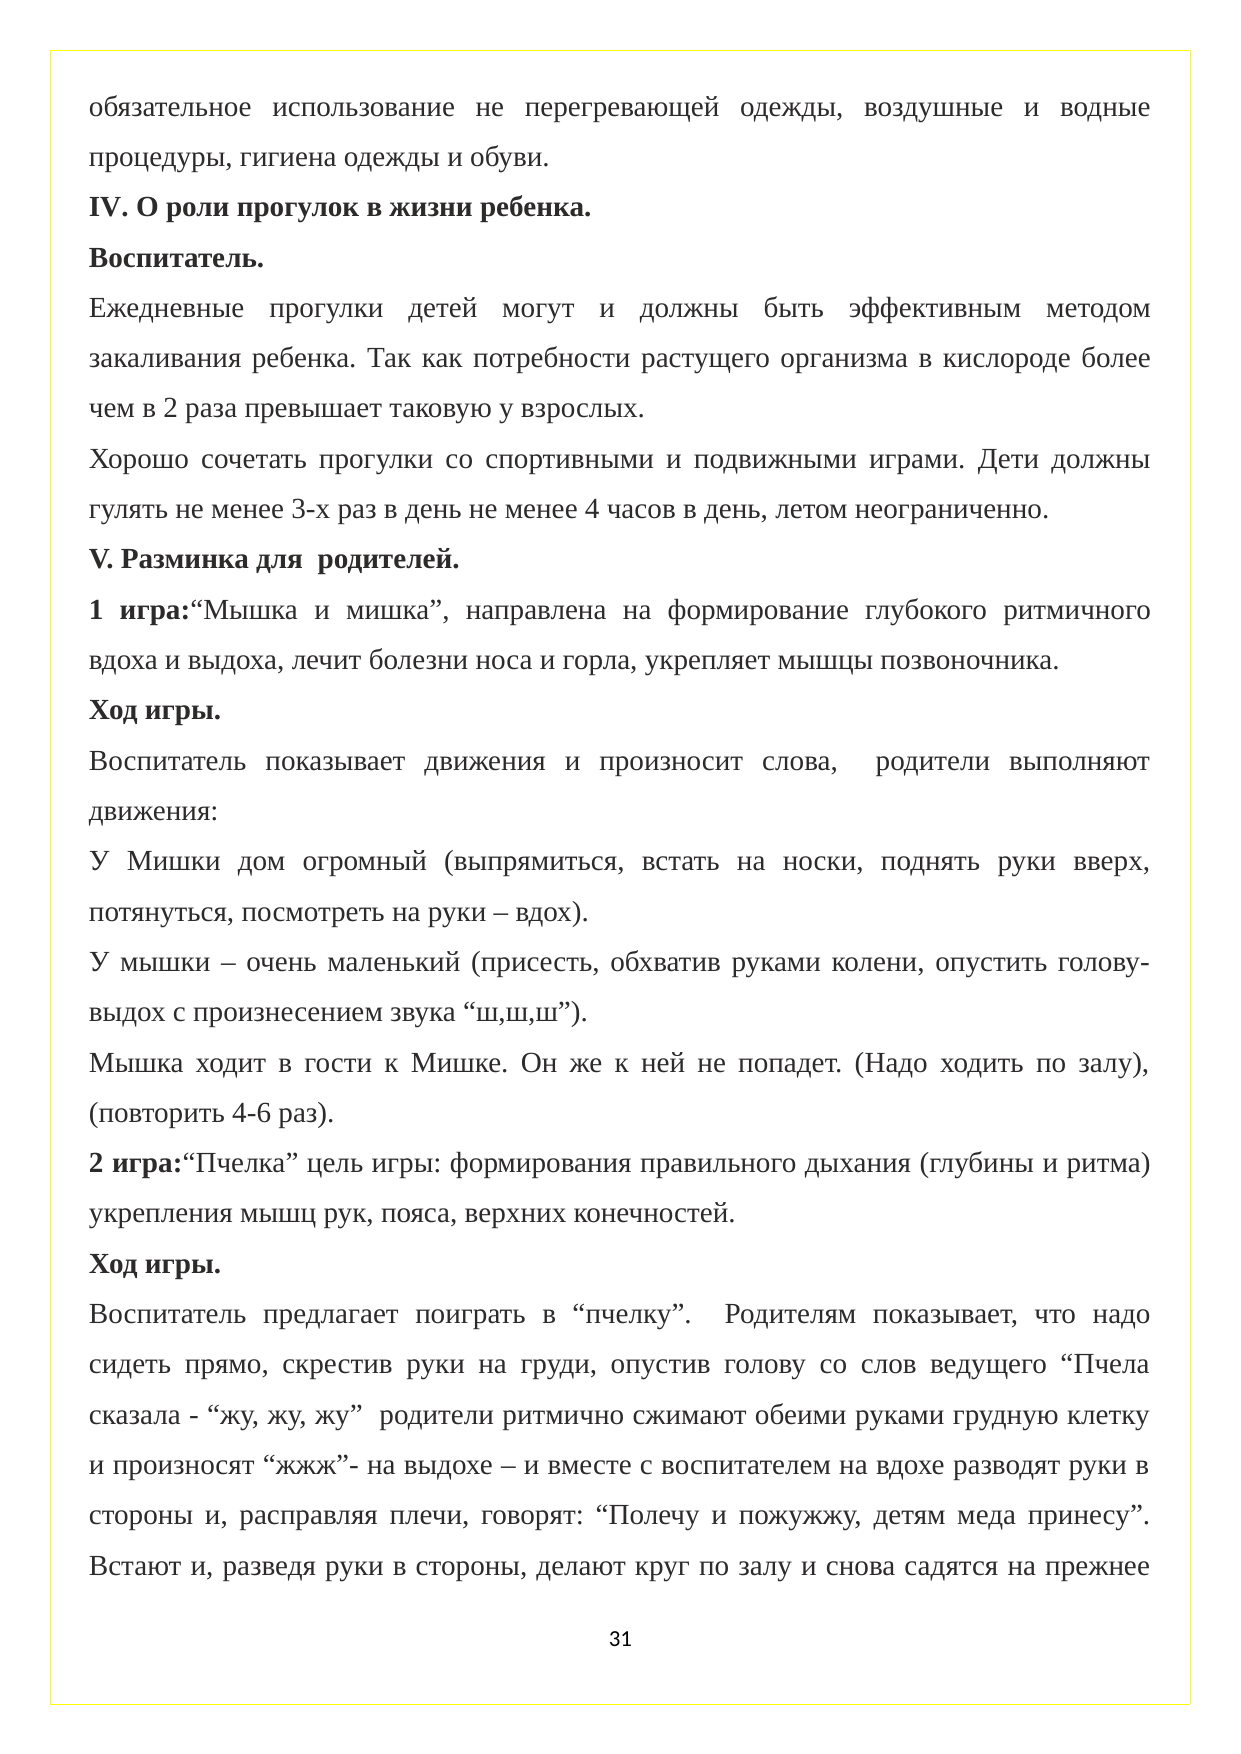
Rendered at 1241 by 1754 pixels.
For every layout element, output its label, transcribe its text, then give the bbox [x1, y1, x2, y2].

text У мышки – очень маленький (присесть, обхватив руками колени, опустить голову- выдох с произнесением звука “ш,ш,ш”). [89, 944, 1151, 1028]
text Мышка ходит в гости к Мишке. Он же к ней не попадет. (Надо ходить по залу), (повторить 4-6 раз). [89, 1045, 1151, 1128]
text IV. О роли прогулок в жизни ребенка. [89, 189, 1151, 223]
text 2 игра:“Пчелка” цель игры: формирования правильного дыхания (глубины и ритма) укрепления мышц рук, пояса, верхних конечностей. [89, 1145, 1151, 1229]
text Воспитатель. [89, 240, 1151, 273]
text Ход игры. [89, 692, 1151, 726]
text обязательное использование не перегревающей одежды, воздушные и водные процедуры, гигиена одежды и обуви. [89, 89, 1151, 173]
text V. Разминка для родителей. [89, 542, 1151, 575]
text Ежедневные прогулки детей могут и должны быть эффективным методом закаливания ребенка. Так как потребности растущего организма в кислороде более чем в 2 раза превышает таковую у взрослых. [89, 290, 1151, 424]
text Ход игры. [89, 1246, 1151, 1279]
text Воспитатель предлагает поиграть в “пчелку”. Родителям показывает, что надо сидеть прямо, скрестив руки на груди, опустив голову со слов ведущего “Пчела сказала - “жу, жу, жу” родители ритмично сжимают обеими руками грудную клетку и произносят “жжж”- на выдохе – и вместе с воспитателем на вдохе разводят руки в стороны и, расправляя плечи, говорят: “Полечу и пожужжу, детям меда принесу”. Встают и, разведя руки в стороны, делают круг по залу и снова садятся на прежнее [89, 1296, 1151, 1581]
text У Мишки дом огромный (выпрямиться, встать на носки, поднять руки вверх, потянуться, посмотреть на руки – вдох). [89, 843, 1151, 927]
text Хорошо сочетать прогулки со спортивными и подвижными играми. Дети должны гулять не менее 3-х раз в день не менее 4 часов в день, летом неограниченно. [89, 441, 1151, 525]
text Воспитатель показывает движения и произносит слова, родители выполняют движения: [89, 743, 1151, 827]
text 1 игра:“Мышка и мишка”, направлена на формирование глубокого ритмичного вдоха и выдоха, лечит болезни носа и горла, укрепляет мышцы позвоночника. [89, 592, 1151, 676]
